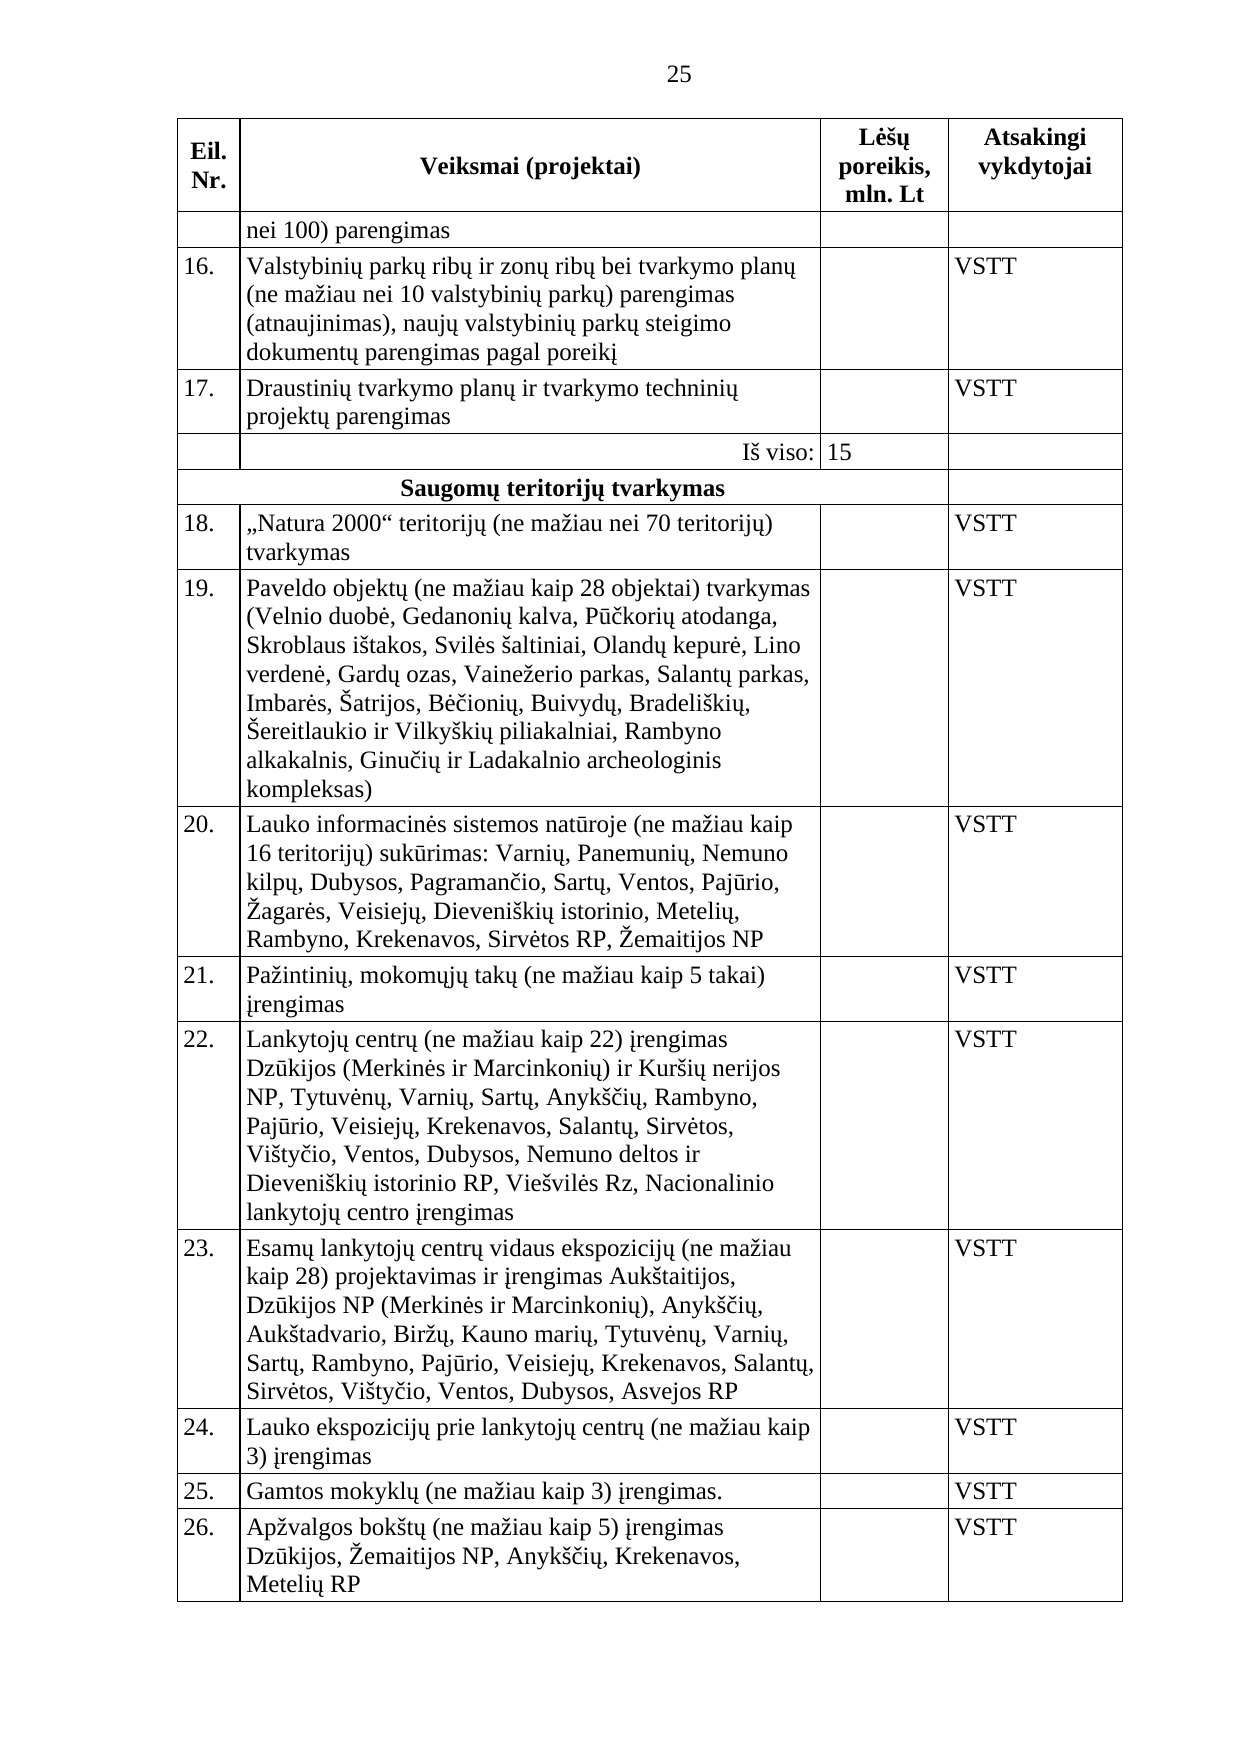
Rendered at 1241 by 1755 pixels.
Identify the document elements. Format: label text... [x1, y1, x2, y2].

table_cell 22. [178, 1022, 239, 1229]
table_cell [821, 212, 948, 247]
table_cell VSTT [949, 957, 1122, 1021]
table_cell [821, 957, 948, 1021]
table_cell [821, 807, 948, 956]
table_cell 16. [178, 248, 239, 369]
table_cell 19. [178, 570, 239, 806]
table_cell Gamtos mokyklų (ne mažiau kaip 3) įrengimas. [241, 1474, 820, 1508]
table_cell Paveldo objektų (ne mažiau kaip 28 objektai) tvarkymas (Velnio duobė, Gedanonių kalva, Pūčkorių atodanga, Skroblaus ištakos, Svilės šaltiniai, Olandų kepurė, Lino verdenė, Gardų ozas, Vainežerio parkas, Salantų parkas, Imbarės, Šatrijos, Bėčionių, Buivydų, Bradeliškių, Šereitlaukio ir Vilkyškių piliakalniai, Rambyno alkakalnis, Ginučių ir Ladakalnio archeologinis kompleksas) [241, 570, 820, 806]
table_cell VSTT [949, 1230, 1122, 1408]
table_cell [821, 370, 948, 433]
table_cell Lauko ekspozicijų prie lankytojų centrų (ne mažiau kaip 3) įrengimas [241, 1409, 820, 1472]
table_cell [821, 1230, 948, 1408]
table_cell [821, 505, 948, 569]
table_cell [821, 248, 948, 369]
table_cell [821, 1509, 948, 1601]
table_cell VSTT [949, 1509, 1122, 1601]
table_cell Esamų lankytojų centrų vidaus ekspozicijų (ne mažiau kaip 28) projektavimas ir įrengimas Aukštaitijos, Dzūkijos NP (Merkinės ir Marcinkonių), Anykščių, Aukštadvario, Biržų, Kauno marių, Tytuvėnų, Varnių, Sartų, Rambyno, Pajūrio, Veisiejų, Krekenavos, Salantų, Sirvėtos, Vištyčio, Ventos, Dubysos, Asvejos RP [241, 1230, 820, 1408]
table_cell [949, 212, 1122, 247]
table_cell Apžvalgos bokštų (ne mažiau kaip 5) įrengimas Dzūkijos, Žemaitijos NP, Anykščių, Krekenavos, Metelių RP [241, 1509, 820, 1601]
table_cell [178, 212, 239, 247]
table_cell VSTT [949, 807, 1122, 956]
table_cell [821, 570, 948, 806]
table_cell VSTT [949, 370, 1122, 433]
table_cell [821, 1474, 948, 1508]
table_cell [821, 1409, 948, 1472]
table_cell VSTT [949, 248, 1122, 369]
table_cell 15 [821, 434, 948, 469]
table_cell Lauko informacinės sistemos natūroje (ne mažiau kaip 16 teritorijų) sukūrimas: Varnių, Panemunių, Nemuno kilpų, Dubysos, Pagramančio, Sartų, Ventos, Pajūrio, Žagarės, Veisiejų, Dieveniškių istorinio, Metelių, Rambyno, Krekenavos, Sirvėtos RP, Žemaitijos NP [241, 807, 820, 956]
table_cell 23. [178, 1230, 239, 1408]
table_cell VSTT [949, 1022, 1122, 1229]
table_cell [949, 470, 1122, 504]
table_header Eil. Nr. [178, 119, 239, 211]
table_header Atsakingi vykdytojai [949, 119, 1122, 211]
table_cell VSTT [949, 570, 1122, 806]
table_cell 21. [178, 957, 239, 1021]
table_cell „Natura 2000“ teritorijų (ne mažiau nei 70 teritorijų) tvarkymas [241, 505, 820, 569]
table_cell 26. [178, 1509, 239, 1601]
table_cell Iš viso: [241, 434, 820, 469]
table_cell 24. [178, 1409, 239, 1472]
table_cell [821, 1022, 948, 1229]
table_cell Draustinių tvarkymo planų ir tvarkymo techninių projektų parengimas [241, 370, 820, 433]
table_cell Valstybinių parkų ribų ir zonų ribų bei tvarkymo planų (ne mažiau nei 10 valstybinių parkų) parengimas (atnaujinimas), naujų valstybinių parkų steigimo dokumentų parengimas pagal poreikį [241, 248, 820, 369]
table_cell 25. [178, 1474, 239, 1508]
table_header Veiksmai (projektai) [241, 119, 820, 211]
table_cell VSTT [949, 1474, 1122, 1508]
table_header Lėšų poreikis, mln. Lt [821, 119, 948, 211]
table_cell 18. [178, 505, 239, 569]
table_cell [178, 434, 239, 469]
table_cell nei 100) parengimas [241, 212, 820, 247]
table_cell 17. [178, 370, 239, 433]
table_cell VSTT [949, 1409, 1122, 1472]
table_cell Pažintinių, mokomųjų takų (ne mažiau kaip 5 takai) įrengimas [241, 957, 820, 1021]
table_cell Saugomų teritorijų tvarkymas [178, 470, 948, 504]
table_cell 20. [178, 807, 239, 956]
table_cell VSTT [949, 505, 1122, 569]
table_cell Lankytojų centrų (ne mažiau kaip 22) įrengimas Dzūkijos (Merkinės ir Marcinkonių) ir Kuršių nerijos NP, Tytuvėnų, Varnių, Sartų, Anykščių, Rambyno, Pajūrio, Veisiejų, Krekenavos, Salantų, Sirvėtos, Vištyčio, Ventos, Dubysos, Nemuno deltos ir Dieveniškių istorinio RP, Viešvilės Rz, Nacionalinio lankytojų centro įrengimas [241, 1022, 820, 1229]
table_cell [949, 434, 1122, 469]
